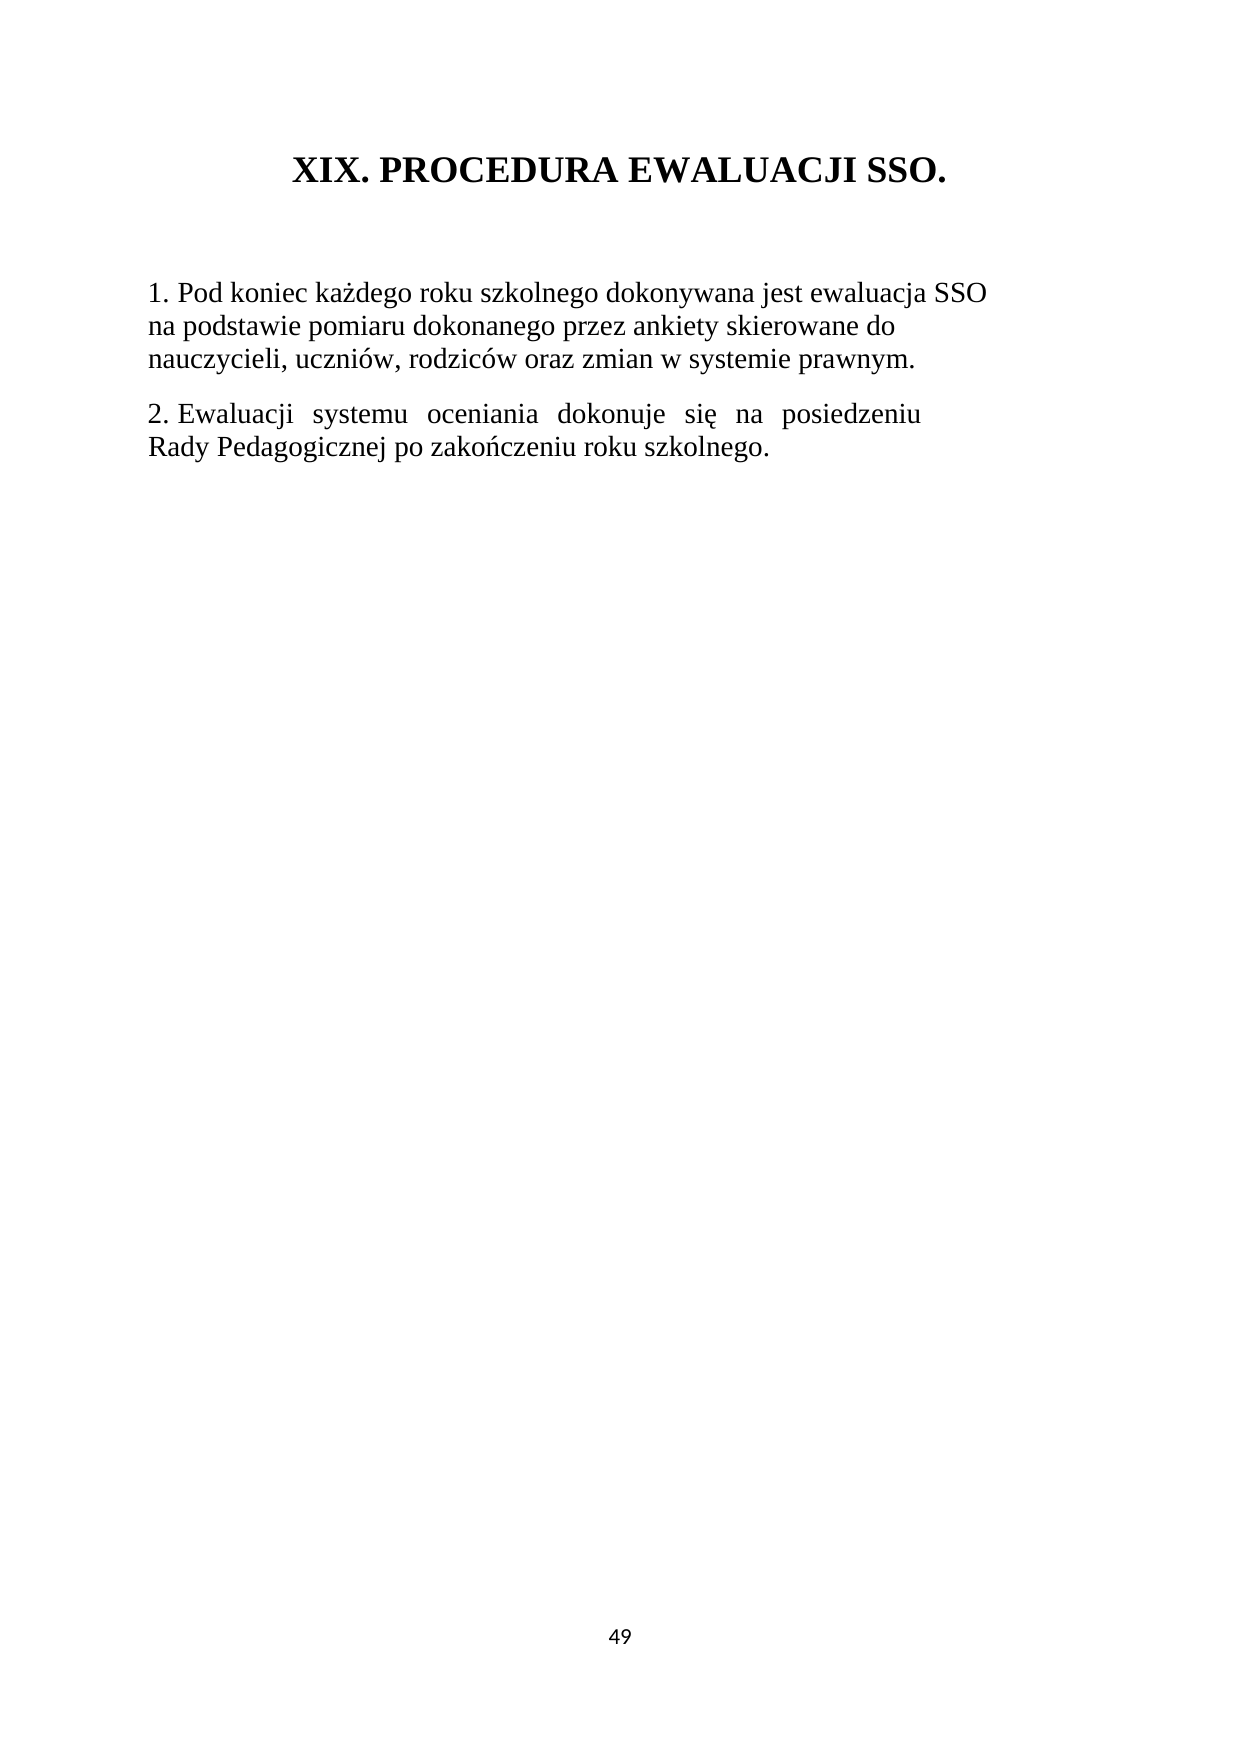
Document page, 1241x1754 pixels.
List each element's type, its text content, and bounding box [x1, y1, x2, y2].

list Pod koniec każdego roku szkolnego dokonywana jest ewaluacja SSO na podstawie pomiaru dokonanego przez ankiety skierowane do nauczycieli, uczniów, rodziców oraz zmian w systemie prawnym. [147, 275, 1021, 374]
text 49 [608, 1622, 1021, 1650]
list Ewaluacji systemu oceniania dokonuje się na posiedzeniu Rady Pedagogicznej po zakończeniu roku szkolnego. [147, 396, 921, 463]
text XIX. PROCEDURA EWALUACJI SSO. [292, 147, 1021, 190]
